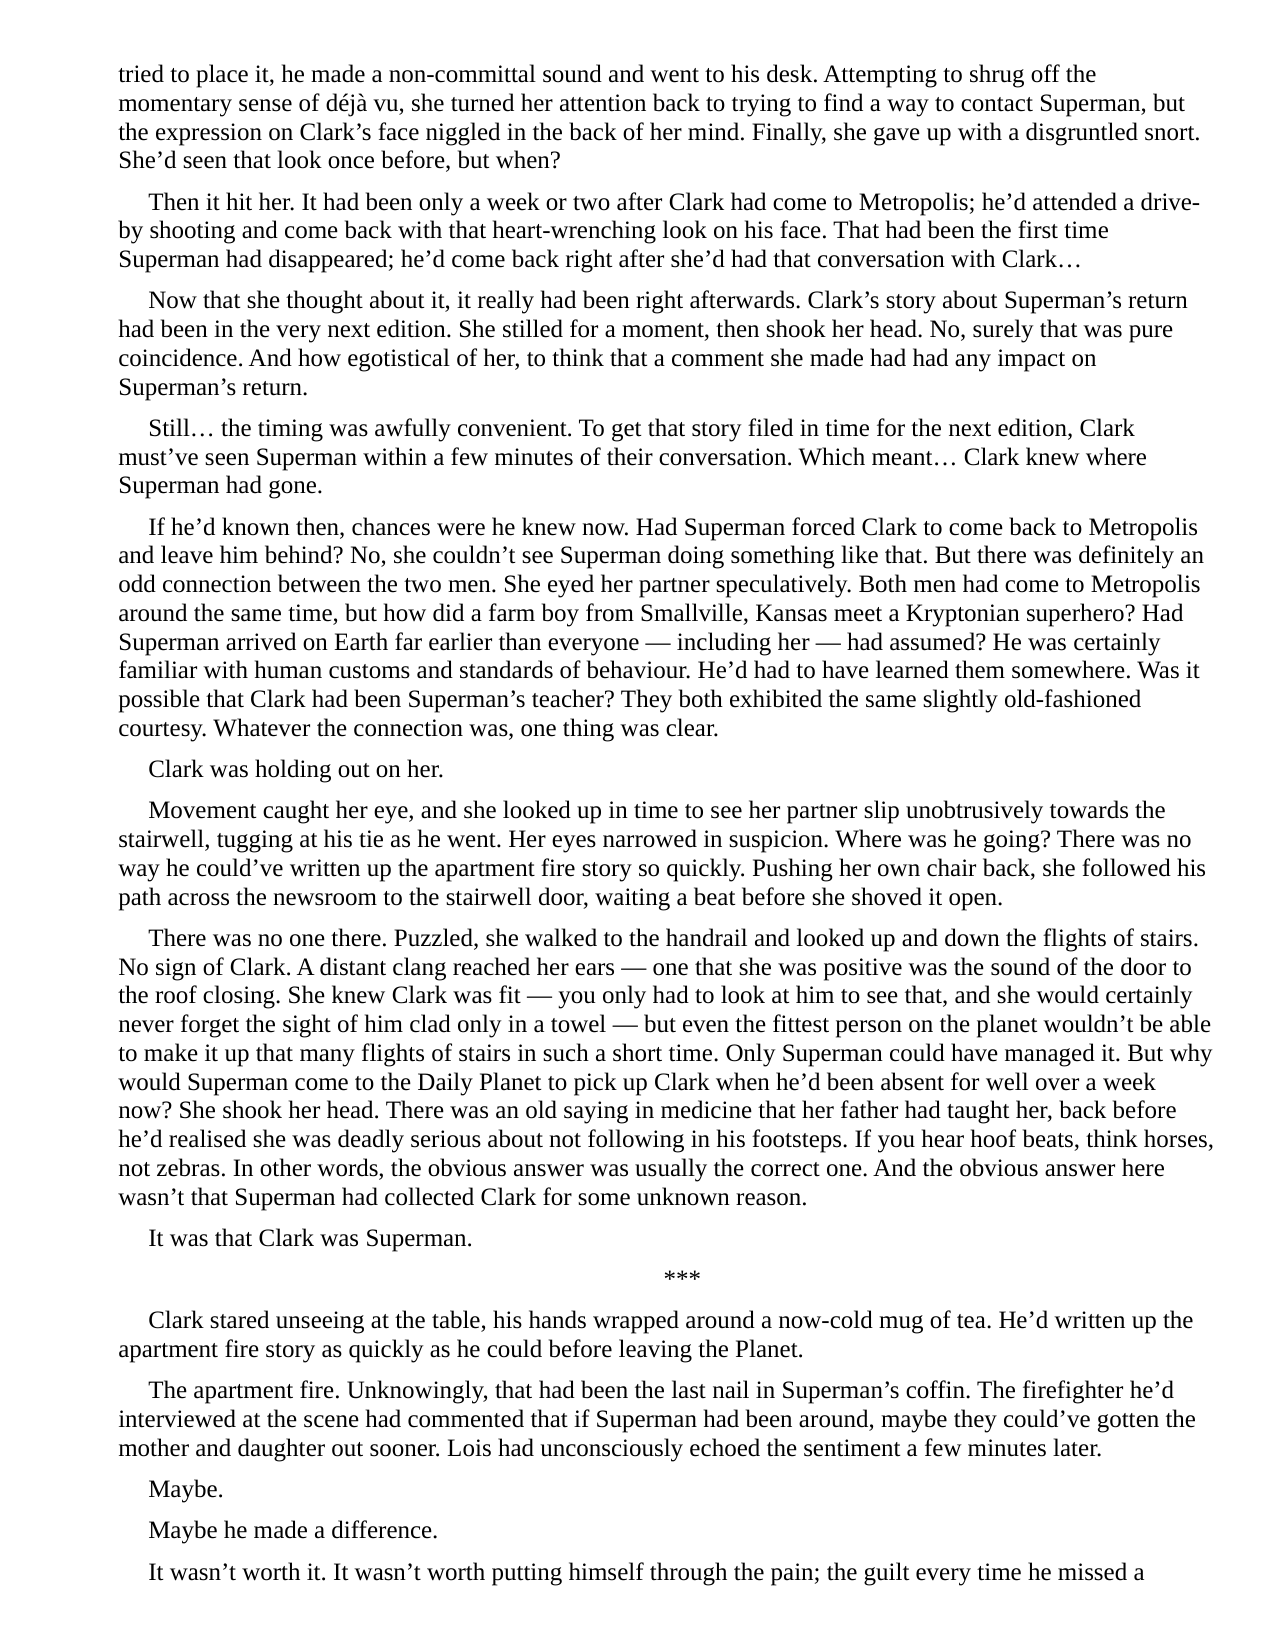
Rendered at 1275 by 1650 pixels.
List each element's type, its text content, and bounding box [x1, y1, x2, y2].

text Clark stared unseeing at the table, his hands wrapped around a now-cold mug of tea. He’d written up the apartment fire story as quickly as he could before leaving the Planet. [118, 1305, 1216, 1363]
text Movement caught her eye, and she looked up in time to see her partner slip unobtrusively towards the stairwell, tugging at his tie as he went. Her eyes narrowed in suspicion. Where was he going? There was no way he could’ve written up the apartment fire story so quickly. Pushing her own chair back, she followed his path across the newsroom to the stairwell door, waiting a beat before she shoved it open. [118, 795, 1216, 910]
text It wasn’t worth it. It wasn’t worth putting himself through the pain; the guilt every time he missed a [118, 1557, 1216, 1585]
text It was that Clark was Superman. [118, 1223, 1216, 1252]
text There was no one there. Puzzled, she walked to the handrail and looked up and down the flights of stairs. No sign of Clark. A distant clang reached her ears — one that she was positive was the sound of the door to the roof closing. She knew Clark was fit — you only had to look at him to see that, and she would certainly never forget the sight of him clad only in a towel — but even the fittest person on the planet wouldn’t be able to make it up that many flights of stairs in such a short time. Only Superman could have managed it. But why would Superman come to the Daily Planet to pick up Clark when he’d been absent for well over a week now? She shook her head. There was an old saying in medicine that her father had taught her, back before he’d realised she was deadly serious about not following in his footsteps. If you hear hoof beats, think horses, not zebras. In other words, the obvious answer was usually the correct one. And the obvious answer here wasn’t that Superman had collected Clark for some unknown reason. [118, 923, 1216, 1210]
text *** [118, 1264, 1216, 1293]
text Still… the timing was awfully convenient. To get that story filed in time for the next edition, Clark must’ve seen Superman within a few minutes of their conversation. Which meant… Clark knew where Superman had gone. [118, 413, 1216, 499]
text Maybe he made a difference. [118, 1515, 1216, 1544]
text Now that she thought about it, it really had been right afterwards. Clark’s story about Superman’s return had been in the very next edition. She stilled for a moment, then shook her head. No, surely that was pure coincidence. And how egotistical of her, to think that a comment she made had had any impact on Superman’s return. [118, 285, 1216, 400]
text Then it hit her. It had been only a week or two after Clark had come to Metropolis; he’d attended a drive-by shooting and come back with that heart-wrenching look on his face. That had been the first time Superman had disappeared; he’d come back right after she’d had that conversation with Clark… [118, 187, 1216, 273]
text If he’d known then, chances were he knew now. Had Superman forced Clark to come back to Metropolis and leave him behind? No, she couldn’t see Superman doing something like that. But there was definitely an odd connection between the two men. She eyed her partner speculatively. Both men had come to Metropolis around the same time, but how did a farm boy from Smallville, Kansas meet a Kryptonian superhero? Had Superman arrived on Earth far earlier than everyone — including her — had assumed? He was certainly familiar with human customs and standards of behaviour. He’d had to have learned them somewhere. Was it possible that Clark had been Superman’s teacher? They both exhibited the same slightly old-fashioned courtesy. Whatever the connection was, one thing was clear. [118, 512, 1216, 742]
text tried to place it, he made a non-committal sound and went to his desk. Attempting to shrug off the momentary sense of déjà vu, she turned her attention back to trying to find a way to contact Superman, but the expression on Clark’s face niggled in the back of her mind. Finally, she gave up with a disgruntled snort. She’d seen that look once before, but when? [118, 59, 1216, 174]
text Maybe. [118, 1474, 1216, 1503]
text Clark was holding out on her. [118, 754, 1216, 783]
text The apartment fire. Unknowingly, that had been the last nail in Superman’s coffin. The firefighter he’d interviewed at the scene had commented that if Superman had been around, maybe they could’ve gotten the mother and daughter out sooner. Lois had unconsciously echoed the sentiment a few minutes later. [118, 1375, 1216, 1462]
